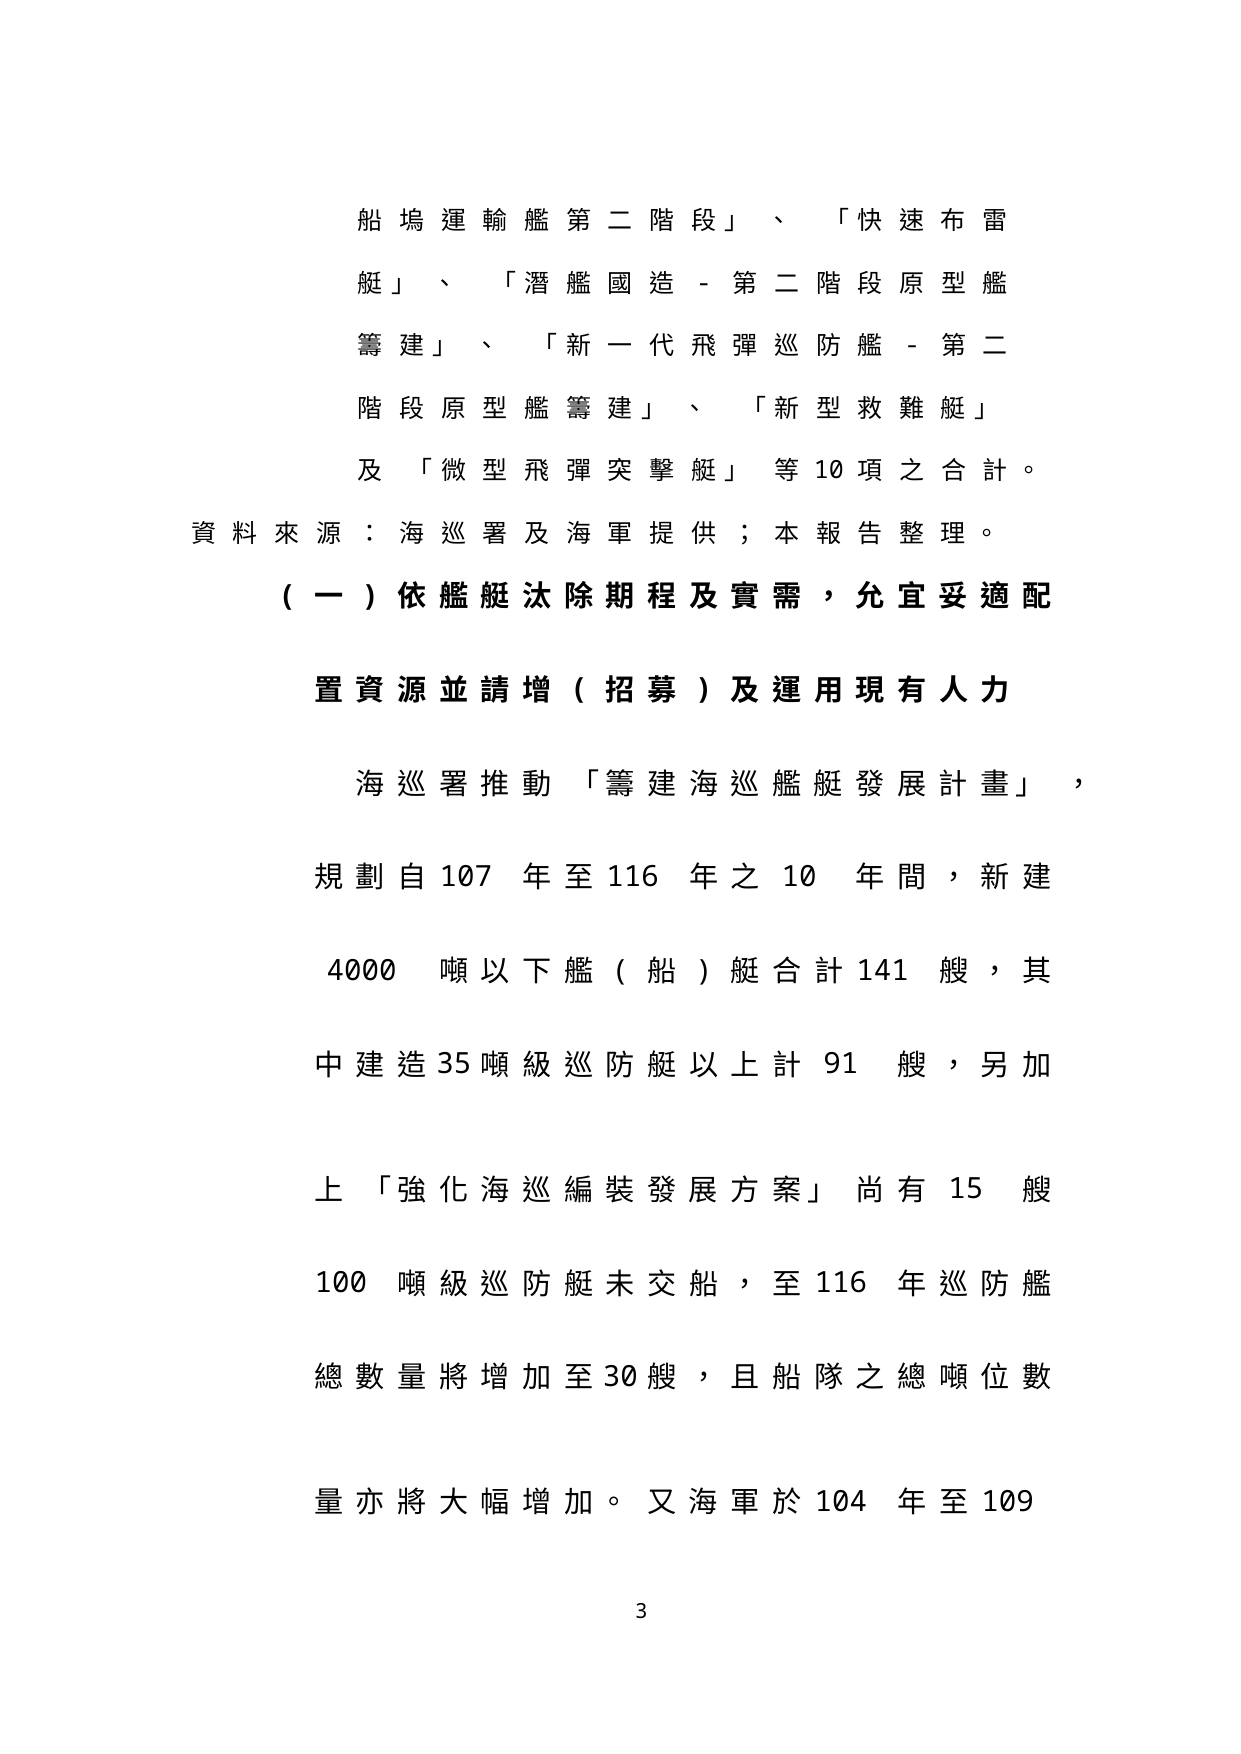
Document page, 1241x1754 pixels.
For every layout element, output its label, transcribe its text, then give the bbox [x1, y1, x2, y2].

text (一)依艦艇汰除期程及實需，允宜妥適配置資源並請增(招募)及運用現有人力 [242, 552, 1058, 740]
text 海巡署推動「籌建海巡艦艇發展計畫」，規劃自107 年至116 年之10 年間，新建4000 噸以下艦(船)艇合計141 艘，其中建造35噸級巡防艇以上計91 艘，另加上「強化海巡編裝發展方案」尚有15 艘100 噸級巡防艇未交船，至116 年巡防艦總數量將增加至30艘，且船隊之總噸位數量亦將大幅增加。又海軍於104 年至109 年間分別啟動「高效能艦艇後續量產」等8項造艦計畫，新建艦(船)艇合計44 艘，其中包含多艘逾千噸級之大型軍用艦艇，顯見我國未來海勤人力需求將增加。 [271, 740, 1058, 1552]
text 資料來源：海巡署及海軍提供；本報告整理。 [183, 490, 1163, 552]
text 船塢運輸艦第二階段」、「快速布雷艇」、「潛艦國造-第二階段原型艦籌建」、「新一代飛彈巡防艦-第二階段原型艦籌建」、「新型救難艇」及「微型飛彈突擊艇」等10項之合計。 [309, 177, 1055, 490]
